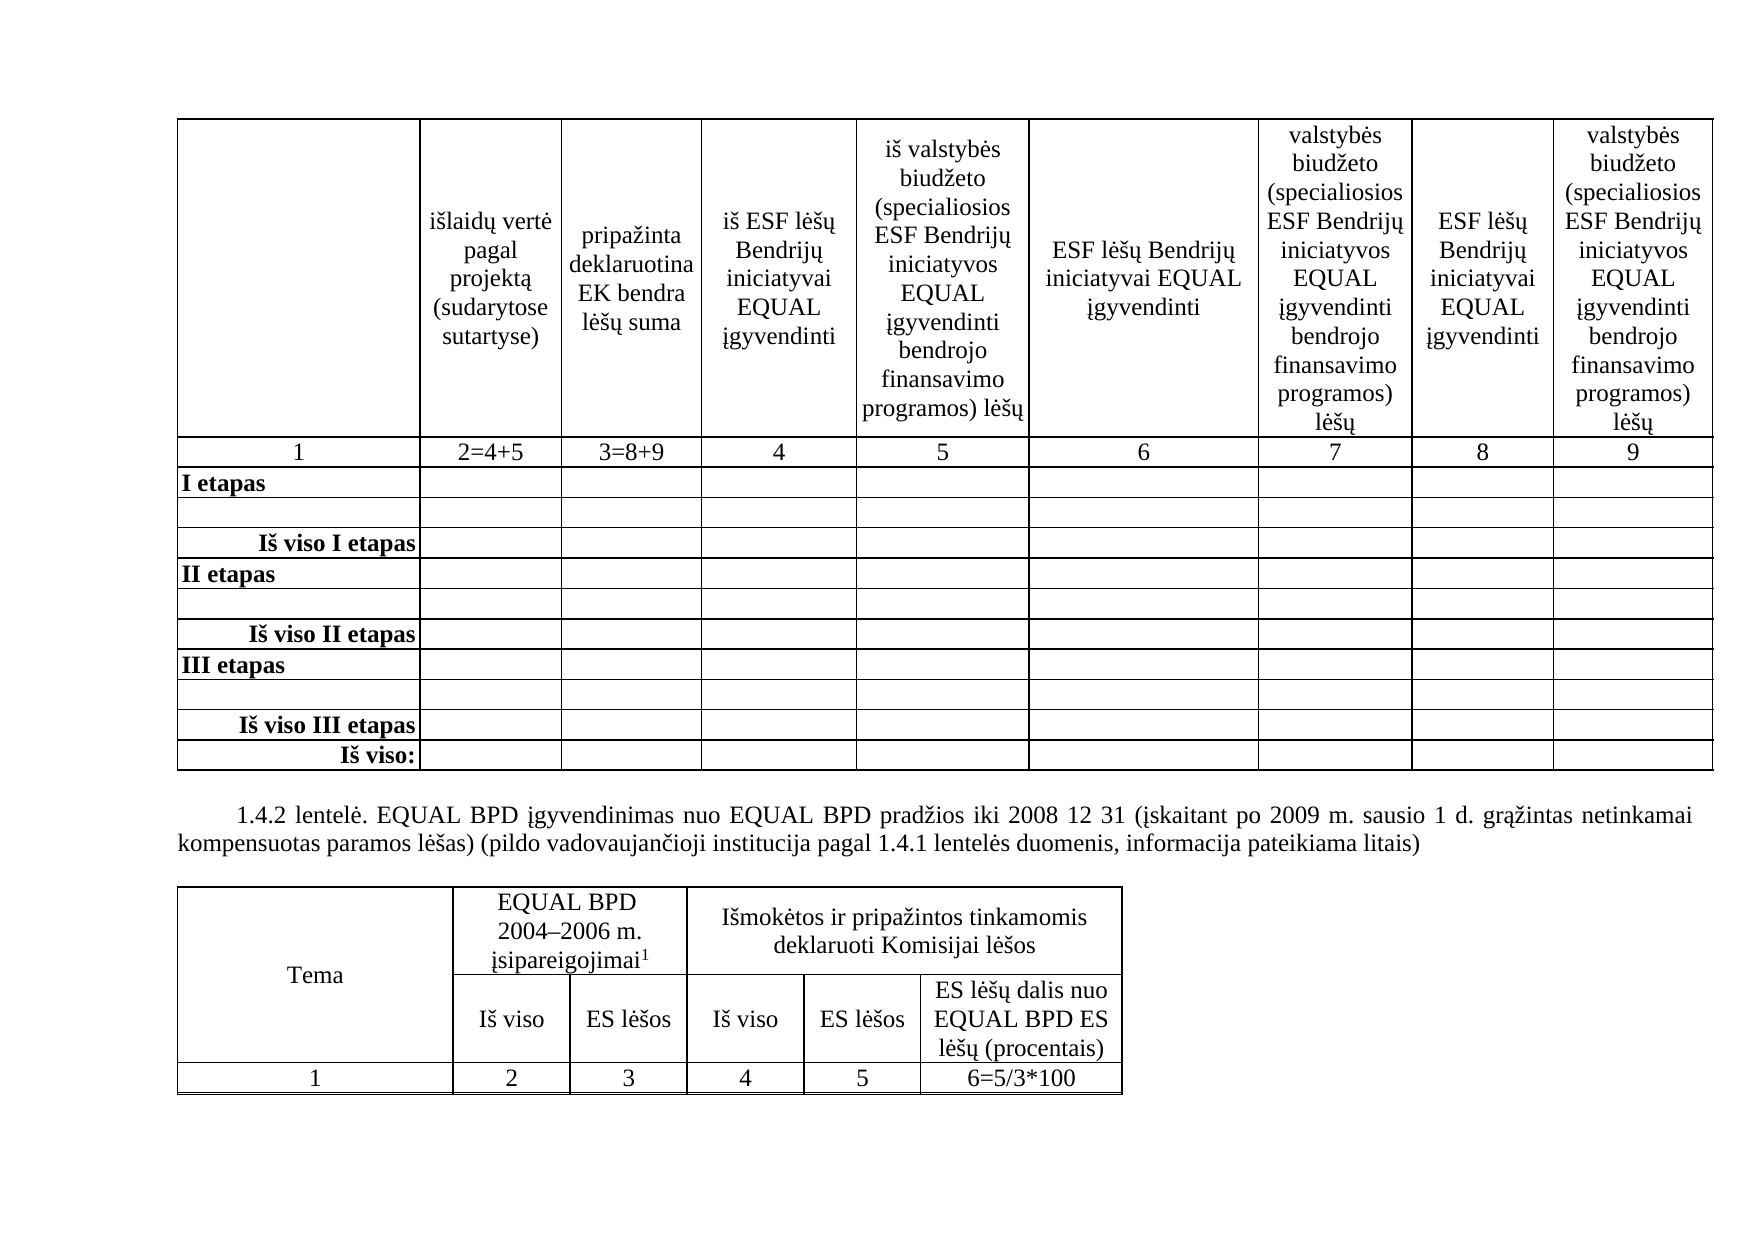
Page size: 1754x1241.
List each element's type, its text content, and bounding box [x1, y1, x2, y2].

table_cell [1259, 741, 1411, 769]
table_cell Iš viso II etapas [178, 620, 419, 648]
table_cell Iš viso [454, 975, 569, 1062]
table_cell [421, 680, 561, 709]
table_cell [1259, 620, 1411, 648]
table_cell [1413, 468, 1553, 497]
table_cell [857, 559, 1028, 587]
table_cell 9 [1554, 438, 1712, 466]
table_cell [702, 498, 856, 527]
table_cell Iš viso I etapas [178, 528, 419, 557]
table_cell [1030, 710, 1258, 739]
table_cell [1413, 589, 1553, 618]
table_cell ESF lėšų Bendrijų iniciatyvai EQUAL įgyvendinti [1030, 120, 1258, 436]
table_cell III etapas [178, 650, 419, 678]
table_header išlaidų vertė pagal projektą (sudarytose sutartyse) [421, 120, 561, 436]
table_cell [1259, 468, 1411, 497]
table_header Išmokėtos ir pripažintos tinkamomis deklaruoti Komisijai lėšos [688, 888, 1121, 974]
table_cell 2 [454, 1063, 569, 1092]
table_cell [1259, 528, 1411, 557]
table_cell [421, 528, 561, 557]
table_cell 6=5/3*100 [921, 1063, 1121, 1092]
table_cell [702, 680, 856, 709]
table_cell [1413, 620, 1553, 648]
table_cell [1554, 559, 1712, 587]
table_cell ES lėšų dalis nuo EQUAL BPD ES lėšų (procentais) [921, 975, 1121, 1062]
table_cell [562, 559, 701, 587]
table_cell [1554, 528, 1712, 557]
table_cell valstybės biudžeto (specialiosios ESF Bendrijų iniciatyvos EQUAL įgyvendinti bendrojo finansavimo programos) lėšų [1259, 120, 1411, 436]
table_cell [1259, 650, 1411, 678]
table_cell [857, 620, 1028, 648]
table_cell 2=4+5 [421, 438, 561, 466]
table_cell [857, 589, 1028, 618]
table_cell [562, 468, 701, 497]
table_cell 1 [178, 1063, 452, 1092]
table_cell ES lėšos [571, 975, 686, 1062]
table_cell [702, 710, 856, 739]
table_cell ES lėšos [805, 975, 920, 1062]
table_cell [1030, 559, 1258, 587]
table_cell [1030, 468, 1258, 497]
table_cell [562, 589, 701, 618]
table_cell [1030, 498, 1258, 527]
table_cell Iš viso III etapas [178, 710, 419, 739]
table_cell [421, 589, 561, 618]
table_cell [1554, 680, 1712, 709]
table_header Tema [178, 888, 452, 1062]
table_cell [421, 468, 561, 497]
table_cell II etapas [178, 559, 419, 587]
table_cell [1554, 710, 1712, 739]
table_cell [1259, 680, 1411, 709]
table_cell [702, 528, 856, 557]
table_cell [1413, 528, 1553, 557]
table_cell [562, 528, 701, 557]
table_cell Iš viso: [178, 741, 419, 769]
table_cell [702, 559, 856, 587]
table_cell [702, 620, 856, 648]
table_cell [1554, 650, 1712, 678]
table_cell [857, 741, 1028, 769]
table_cell [1259, 589, 1411, 618]
table_cell iš ESF lėšų Bendrijų iniciatyvai EQUAL įgyvendinti [702, 120, 856, 436]
table_cell [421, 498, 561, 527]
table_cell 8 [1413, 438, 1553, 466]
table_cell [857, 498, 1028, 527]
table_cell [702, 468, 856, 497]
table_cell [421, 741, 561, 769]
table_cell [421, 620, 561, 648]
table_cell [702, 650, 856, 678]
text 1.4.2 lentelė. EQUAL BPD įgyvendinimas nuo EQUAL BPD pradžios iki 2008 12 31 (įskaitant po 2009 m. sausio 1 d. grąžintas netinkamai kompensuotas paramos lėšas) (pildo vadovaujančioji institucija pagal 1.4.1 lentelės duomenis, informacija pateikiama litais) [177, 800, 1694, 857]
table_cell valstybės biudžeto (specialiosios ESF Bendrijų iniciatyvos EQUAL įgyvendinti bendrojo finansavimo programos) lėšų [1554, 120, 1712, 436]
table_cell [1413, 559, 1553, 587]
table_cell [857, 710, 1028, 739]
table_cell [1030, 528, 1258, 557]
table_header pripažinta deklaruotina EK bendra lėšų suma [562, 120, 701, 436]
table_cell 3=8+9 [562, 438, 701, 466]
table_cell 5 [805, 1063, 920, 1092]
table_cell [1030, 680, 1258, 709]
table_cell [178, 498, 419, 527]
table_cell [1030, 741, 1258, 769]
table_cell [562, 498, 701, 527]
table_cell [1030, 650, 1258, 678]
table_cell [421, 559, 561, 587]
table_header EQUAL BPD 2004–2006 m. įsipareigojimai1 [454, 888, 686, 974]
table_cell iš valstybės biudžeto (specialiosios ESF Bendrijų iniciatyvos EQUAL įgyvendinti bendrojo finansavimo programos) lėšų [857, 120, 1028, 436]
table_cell [1554, 468, 1712, 497]
table_cell [562, 650, 701, 678]
table_cell [857, 468, 1028, 497]
table_cell 1 [178, 438, 419, 466]
table_cell [1259, 710, 1411, 739]
table_cell 3 [571, 1063, 686, 1092]
table_cell [421, 710, 561, 739]
table_cell [857, 650, 1028, 678]
table_cell I etapas [178, 468, 419, 497]
table_cell [1413, 498, 1553, 527]
table_cell [562, 741, 701, 769]
table_cell [421, 650, 561, 678]
table_cell [702, 589, 856, 618]
table_cell 6 [1030, 438, 1258, 466]
table_cell [1413, 741, 1553, 769]
table_cell ESF lėšų Bendrijų iniciatyvai EQUAL įgyvendinti [1413, 120, 1553, 436]
table_cell [1554, 589, 1712, 618]
table_cell [1030, 589, 1258, 618]
table_cell [857, 680, 1028, 709]
table_cell [1413, 710, 1553, 739]
table_cell [1554, 620, 1712, 648]
table_cell [1413, 650, 1553, 678]
table_cell 7 [1259, 438, 1411, 466]
table_cell Iš viso [688, 975, 803, 1062]
table_cell [562, 620, 701, 648]
table_cell [178, 589, 419, 618]
table_cell 4 [688, 1063, 803, 1092]
table_cell [1413, 680, 1553, 709]
table_cell [1554, 741, 1712, 769]
table_cell [1259, 559, 1411, 587]
table_cell [562, 710, 701, 739]
table_cell [178, 680, 419, 709]
table_cell [702, 741, 856, 769]
table_cell 5 [857, 438, 1028, 466]
table_cell [562, 680, 701, 709]
table_cell [857, 528, 1028, 557]
table_cell [1554, 498, 1712, 527]
table_cell [1259, 498, 1411, 527]
table_header [178, 120, 419, 436]
table_cell 4 [702, 438, 856, 466]
table_cell [1030, 620, 1258, 648]
